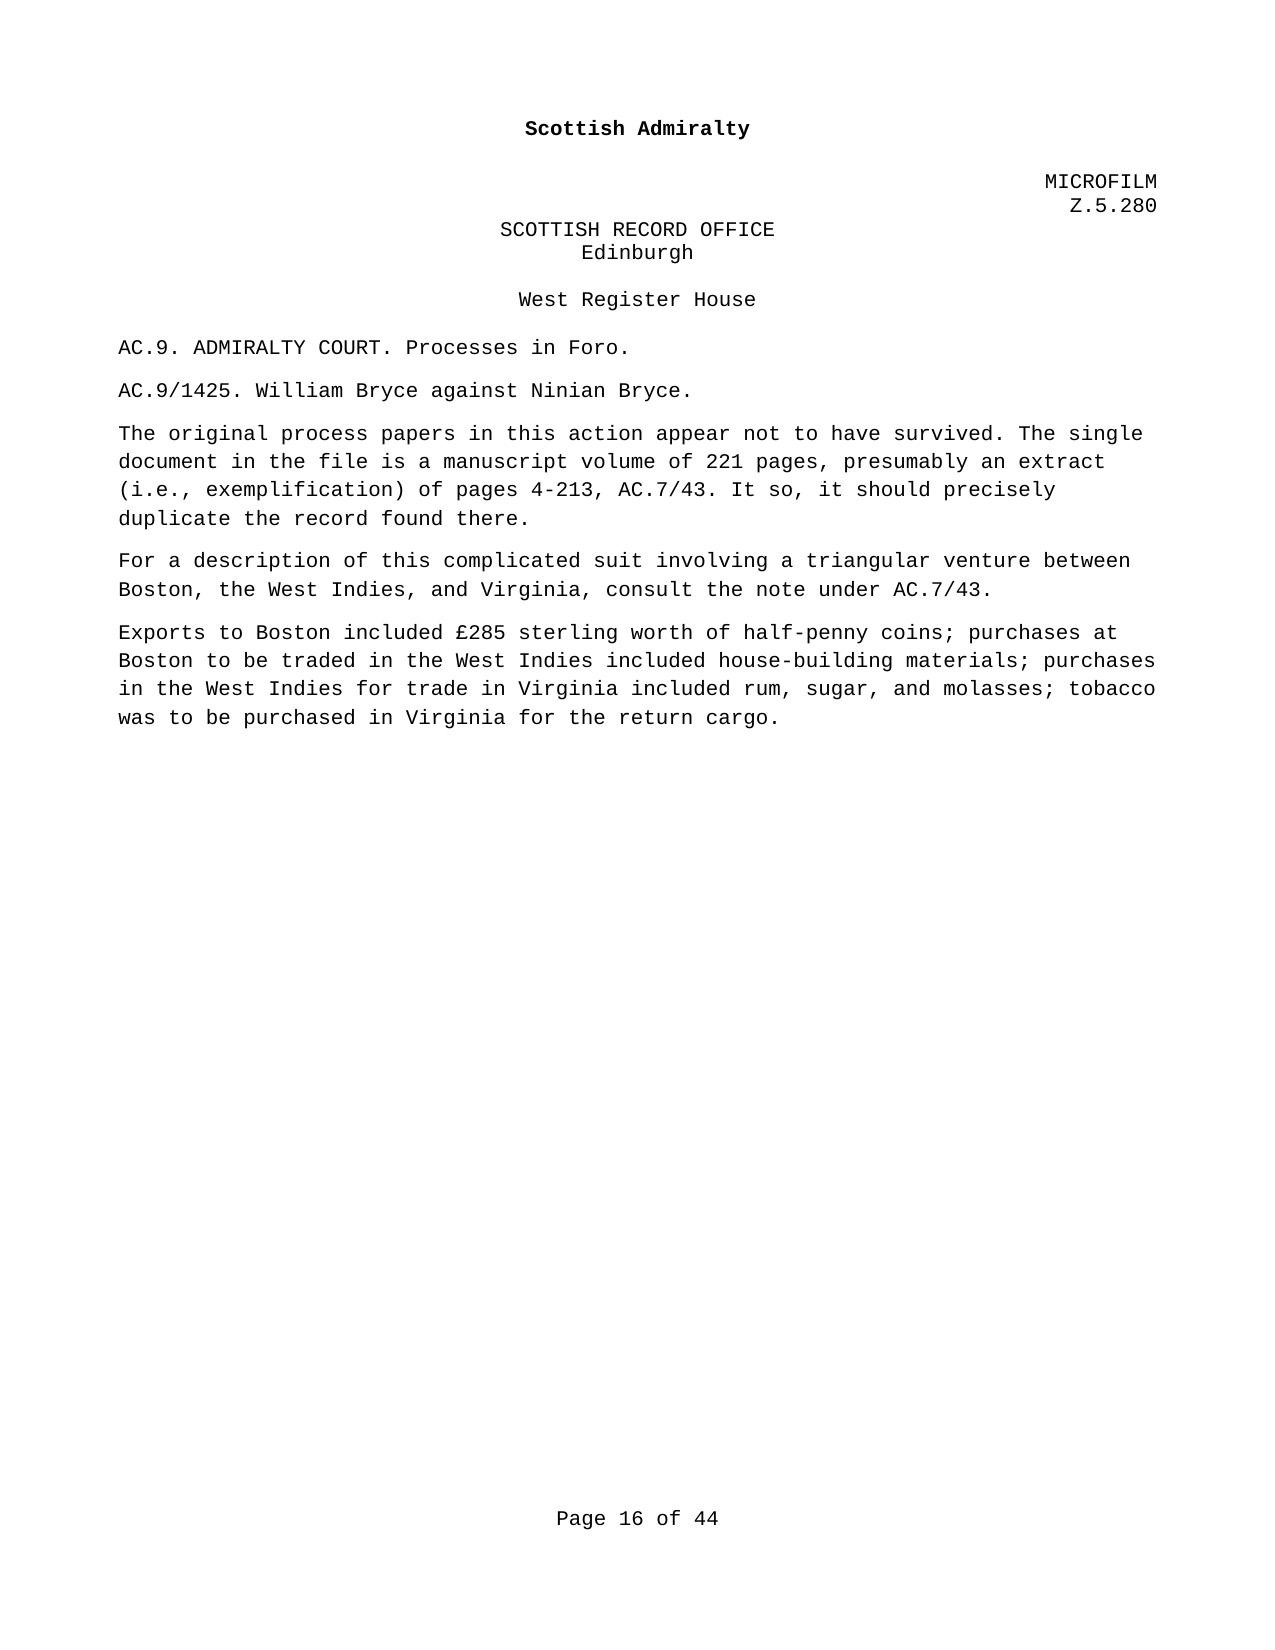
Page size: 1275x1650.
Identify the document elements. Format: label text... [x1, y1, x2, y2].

text For a description of this complicated suit involving a triangular venture between Boston, the West Indies, and Virginia, consult the note under AC.7/43. [118, 551, 1157, 602]
text AC.9/1425. William Bryce against Ninian Bryce. [118, 380, 1157, 403]
text Z.5.280 [118, 195, 1157, 218]
text West Register House [118, 289, 1157, 313]
text AC.9. ADMIRALTY COURT. Processes in Foro. [118, 337, 1157, 360]
text The original process papers in this action appear not to have survived. The single document in the file is a manuscript volume of 221 pages, presumably an extract (i.e., exemplification) of pages 4-213, AC.7/43. It so, it should precisely duplicate the record found there. [118, 423, 1157, 531]
text Exports to Boston included £285 sterling worth of half-penny coins; purchases at Boston to be traded in the West Indies included house-building materials; purchases in the West Indies for trade in Virginia included rum, sugar, and molasses; tobacco was to be purchased in Virginia for the return cargo. [118, 622, 1157, 730]
text MICROFILM [118, 171, 1157, 195]
text Edinburgh [118, 242, 1157, 266]
text SCOTTISH RECORD OFFICE [118, 218, 1157, 242]
